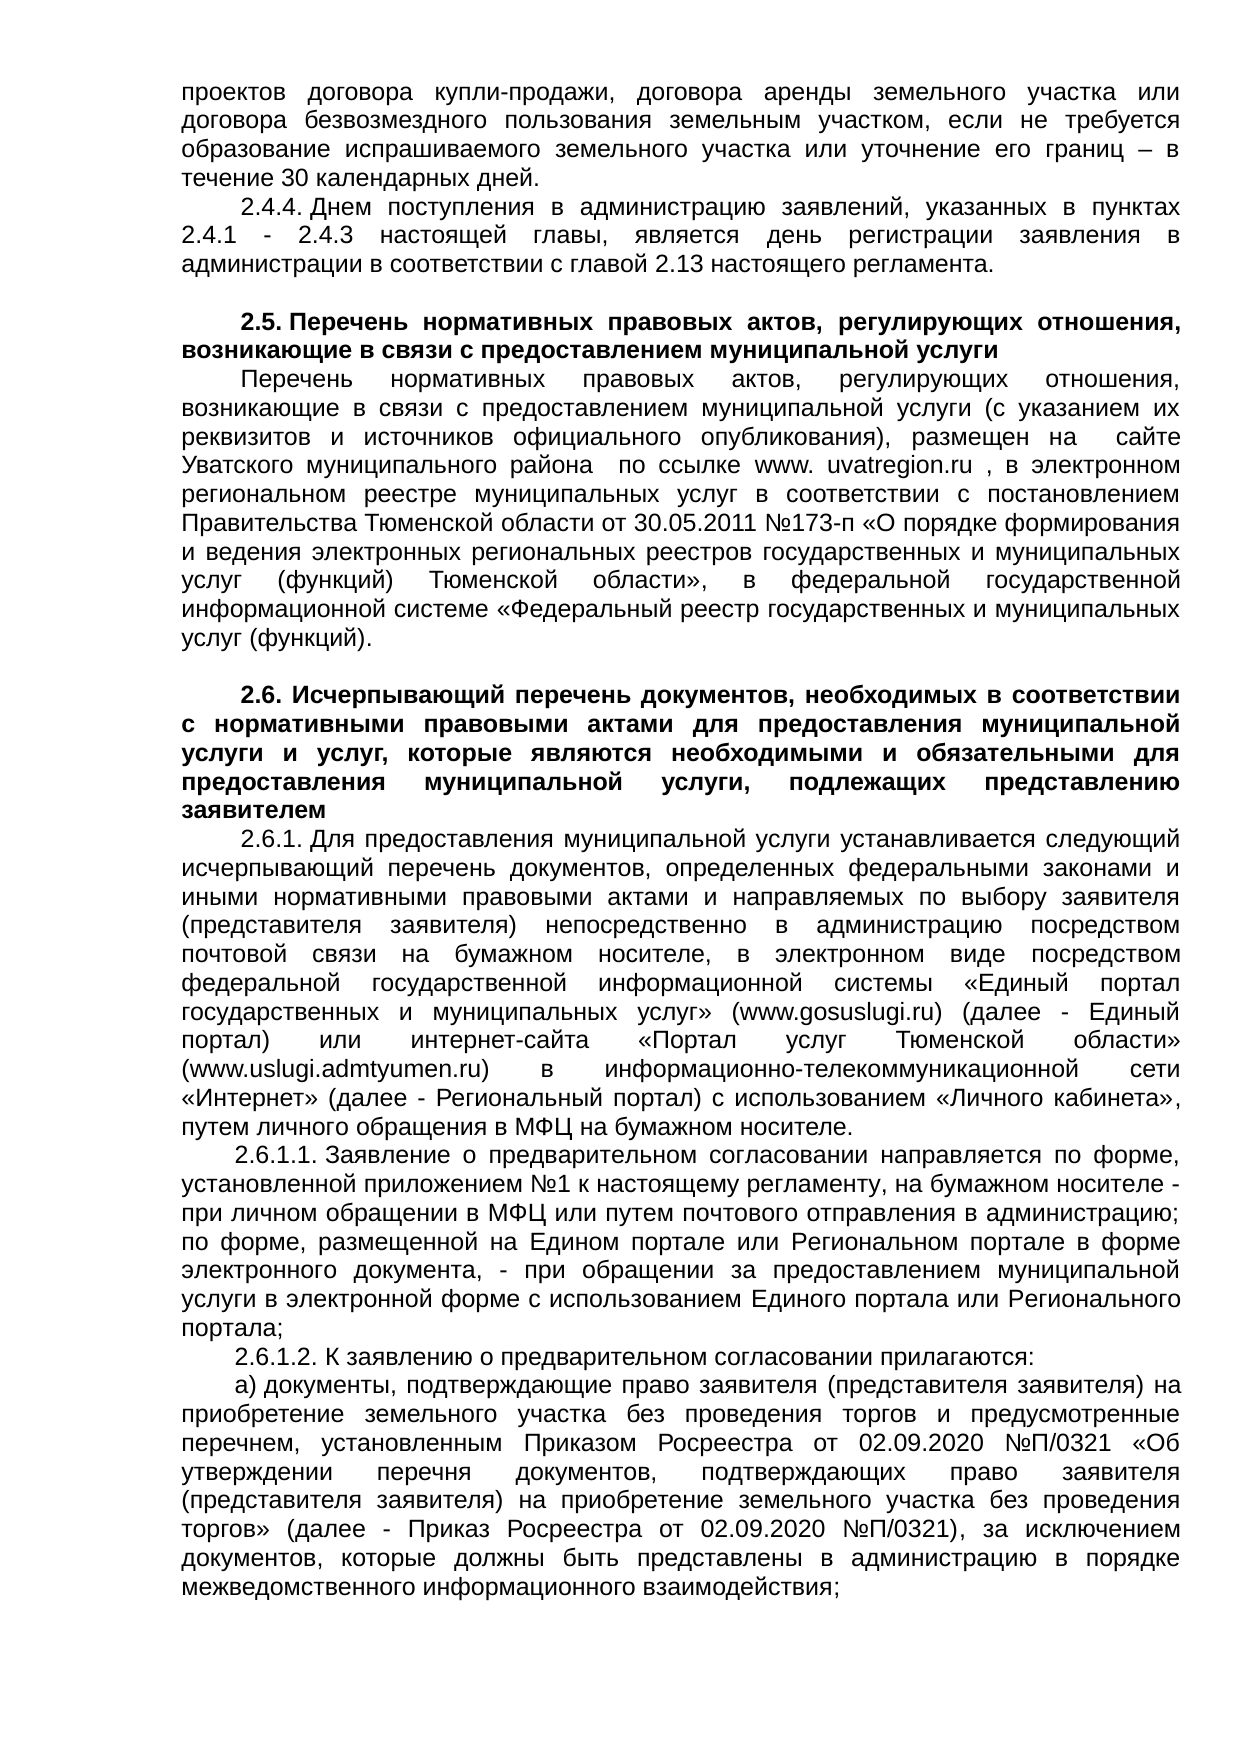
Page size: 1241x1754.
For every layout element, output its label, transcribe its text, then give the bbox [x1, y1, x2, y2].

text Перечень нормативных правовых актов, регулирующих отношения, возникающие в связи с предоставлением муниципальной услуги (с указанием их реквизитов и источников официального опубликования), размещен на сайте Уватского муниципального района по ссылке www. uvatregion.ru , в электронном региональном реестре муниципальных услуг в соответствии с постановлением Правительства Тюменской области от 30.05.2011 №173-п «О порядке формирования и ведения электронных региональных реестров государственных и муниципальных услуг (функций) Тюменской области», в федеральной государственной информационной системе «Федеральный реестр государственных и муниципальных услуг (функций). [181, 364, 1181, 652]
text 2.6.1.2. К заявлению о предварительном согласовании прилагаются: [181, 1342, 1181, 1371]
text проектов договора купли-продажи, договора аренды земельного участка или договора безвозмездного пользования земельным участком, если не требуется образование испрашиваемого земельного участка или уточнение его границ – в течение 30 календарных дней. [181, 77, 1181, 192]
text 2.5. Перечень нормативных правовых актов, регулирующих отношения, возникающие в связи с предоставлением муниципальной услуги [181, 307, 1181, 364]
text 2.4.4. Днем поступления в администрацию заявлений, указанных в пунктах 2.4.1 - 2.4.3 настоящей главы, является день регистрации заявления в администрации в соответствии с главой 2.13 настоящего регламента. [181, 192, 1181, 278]
text а) документы, подтверждающие право заявителя (представителя заявителя) на приобретение земельного участка без проведения торгов и предусмотренные перечнем, установленным Приказом Росреестра от 02.09.2020 №П/0321 «Об утверждении перечня документов, подтверждающих право заявителя (представителя заявителя) на приобретение земельного участка без проведения торгов» (далее - Приказ Росреестра от 02.09.2020 №П/0321), за исключением документов, которые должны быть представлены в администрацию в порядке межведомственного информационного взаимодействия; [181, 1371, 1181, 1601]
text 2.6.1. Для предоставления муниципальной услуги устанавливается следующий исчерпывающий перечень документов, определенных федеральными законами и иными нормативными правовыми актами и направляемых по выбору заявителя (представителя заявителя) непосредственно в администрацию посредством почтовой связи на бумажном носителе, в электронном виде посредством федеральной государственной информационной системы «Единый портал государственных и муниципальных услуг» (www.gosuslugi.ru) (далее - Единый портал) или интернет-сайта «Портал услуг Тюменской области» (www.uslugi.admtyumen.ru) в информационно-телекоммуникационной сети «Интернет» (далее - Региональный портал) с использованием «Личного кабинета», путем личного обращения в МФЦ на бумажном носителе. [181, 824, 1181, 1141]
text 2.6.1.1. Заявление о предварительном согласовании направляется по форме, установленной приложением №1 к настоящему регламенту, на бумажном носителе - при личном обращении в МФЦ или путем почтового отправления в администрацию; по форме, размещенной на Едином портале или Региональном портале в форме электронного документа, - при обращении за предоставлением муниципальной услуги в электронной форме с использованием Единого портала или Регионального портала; [181, 1141, 1181, 1342]
text 2.6. Исчерпывающий перечень документов, необходимых в соответствии с нормативными правовыми актами для предоставления муниципальной услуги и услуг, которые являются необходимыми и обязательными для предоставления муниципальной услуги, подлежащих представлению заявителем [181, 681, 1181, 824]
